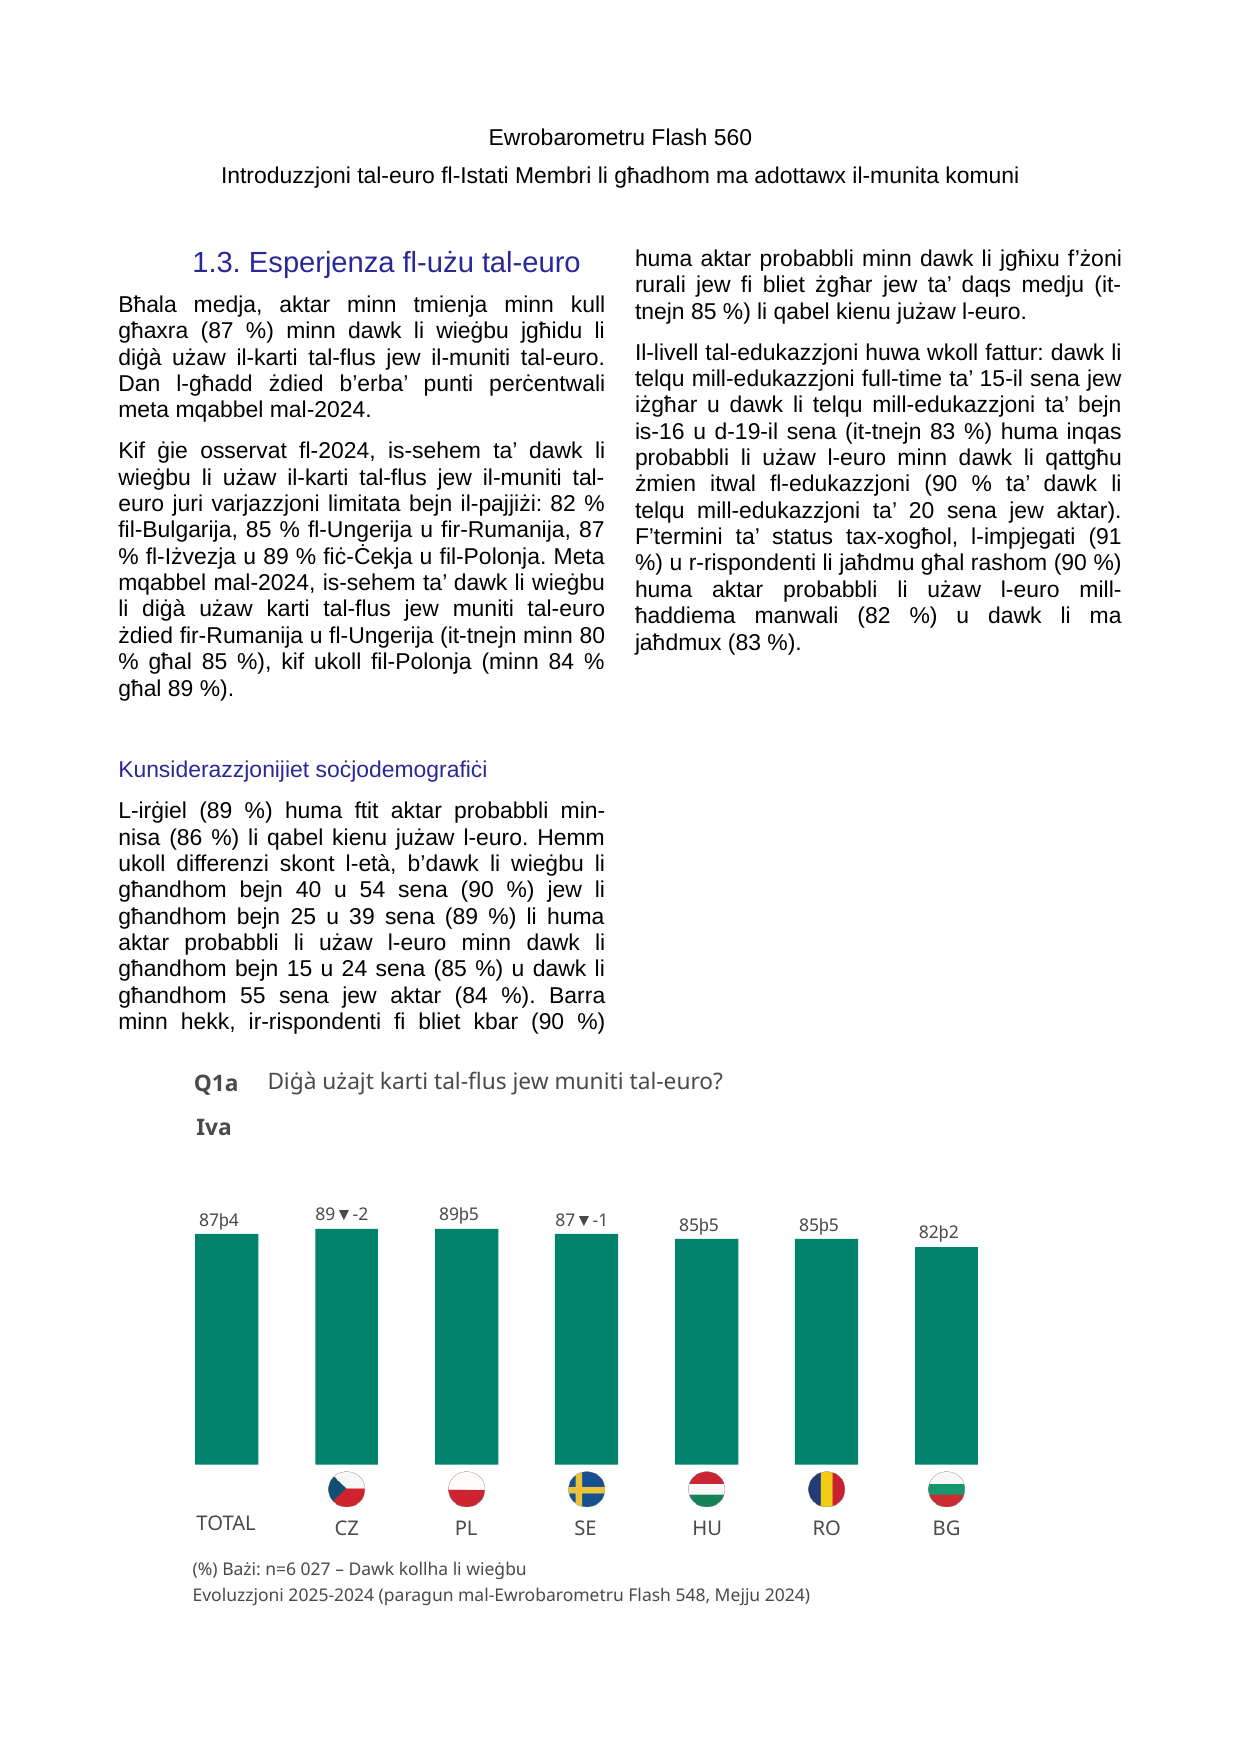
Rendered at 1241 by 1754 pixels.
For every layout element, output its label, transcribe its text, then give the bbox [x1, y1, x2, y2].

picture [448, 1471, 485, 1507]
text huma aktar probabbli minn dawk li jgħixu f’żoni rurali jew fi bliet żgħar jew ta’ daqs medju (it-tnejn 85 %) li qabel kienu jużaw l-euro. [635, 245, 1122, 324]
picture [808, 1471, 845, 1507]
picture [688, 1471, 725, 1507]
picture [568, 1471, 605, 1507]
subtitle 1.3. Esperjenza fl-użu tal-euro [118, 245, 605, 278]
picture [328, 1471, 365, 1507]
picture [928, 1471, 965, 1507]
text Kif ġie osservat fl-2024, is-sehem ta’ dawk li wieġbu li użaw il-karti tal-flus jew il-muniti tal-euro juri varjazzjoni limitata bejn il-pajjiżi: 82 % fil-Bulgarija, 85 % fl-Ungerija u fir-Rumanija, 87 % fl-Iżvezja u 89 % fiċ-Ċekja u fil-Polonja. Meta mqabbel mal-2024, is-sehem ta’ dawk li wieġbu li diġà użaw karti tal-flus jew muniti tal-euro żdied fir-Rumanija u fl-Ungerija (it-tnejn minn 80 % għal 85 %), kif ukoll fil-Polonja (minn 84 % għal 89 %). [118, 437, 605, 701]
text Kunsiderazzjonijiet soċjodemografiċi [118, 756, 605, 783]
text Il-livell tal-edukazzjoni huwa wkoll fattur: dawk li telqu mill-edukazzjoni full-time ta’ 15-il sena jew iżgħar u dawk li telqu mill-edukazzjoni ta’ bejn is-16 u d-19-il sena (it-tnejn 83 %) huma inqas probabbli li użaw l-euro minn dawk li qattgħu żmien itwal fl-edukazzjoni (90 % ta’ dawk li telqu mill-edukazzjoni ta’ 20 sena jew aktar). F’termini ta’ status tax-xogħol, l-impjegati (91 %) u r-rispondenti li jaħdmu għal rashom (90 %) huma aktar probabbli li użaw l-euro mill-ħaddiema manwali (82 %) u dawk li ma jaħdmux (83 %). [635, 338, 1122, 655]
text L-irġiel (89 %) huma ftit aktar probabbli min-nisa (86 %) li qabel kienu jużaw l-euro. Hemm ukoll differenzi skont l-età, b’dawk li wieġbu li għandhom bejn 40 u 54 sena (90 %) jew li għandhom bejn 25 u 39 sena (89 %) li huma aktar probabbli li użaw l-euro minn dawk li għandhom bejn 15 u 24 sena (85 %) u dawk li għandhom 55 sena jew aktar (84 %). Barra minn hekk, ir-rispondenti fi bliet kbar (90 %) [118, 797, 605, 1034]
text Bħala medja, aktar minn tmienja minn kull għaxra (87 %) minn dawk li wieġbu jgħidu li diġà użaw il-karti tal-flus jew il-muniti tal-euro. Dan l-għadd żdied b’erba’ punti perċentwali meta mqabbel mal-2024. [118, 291, 605, 423]
